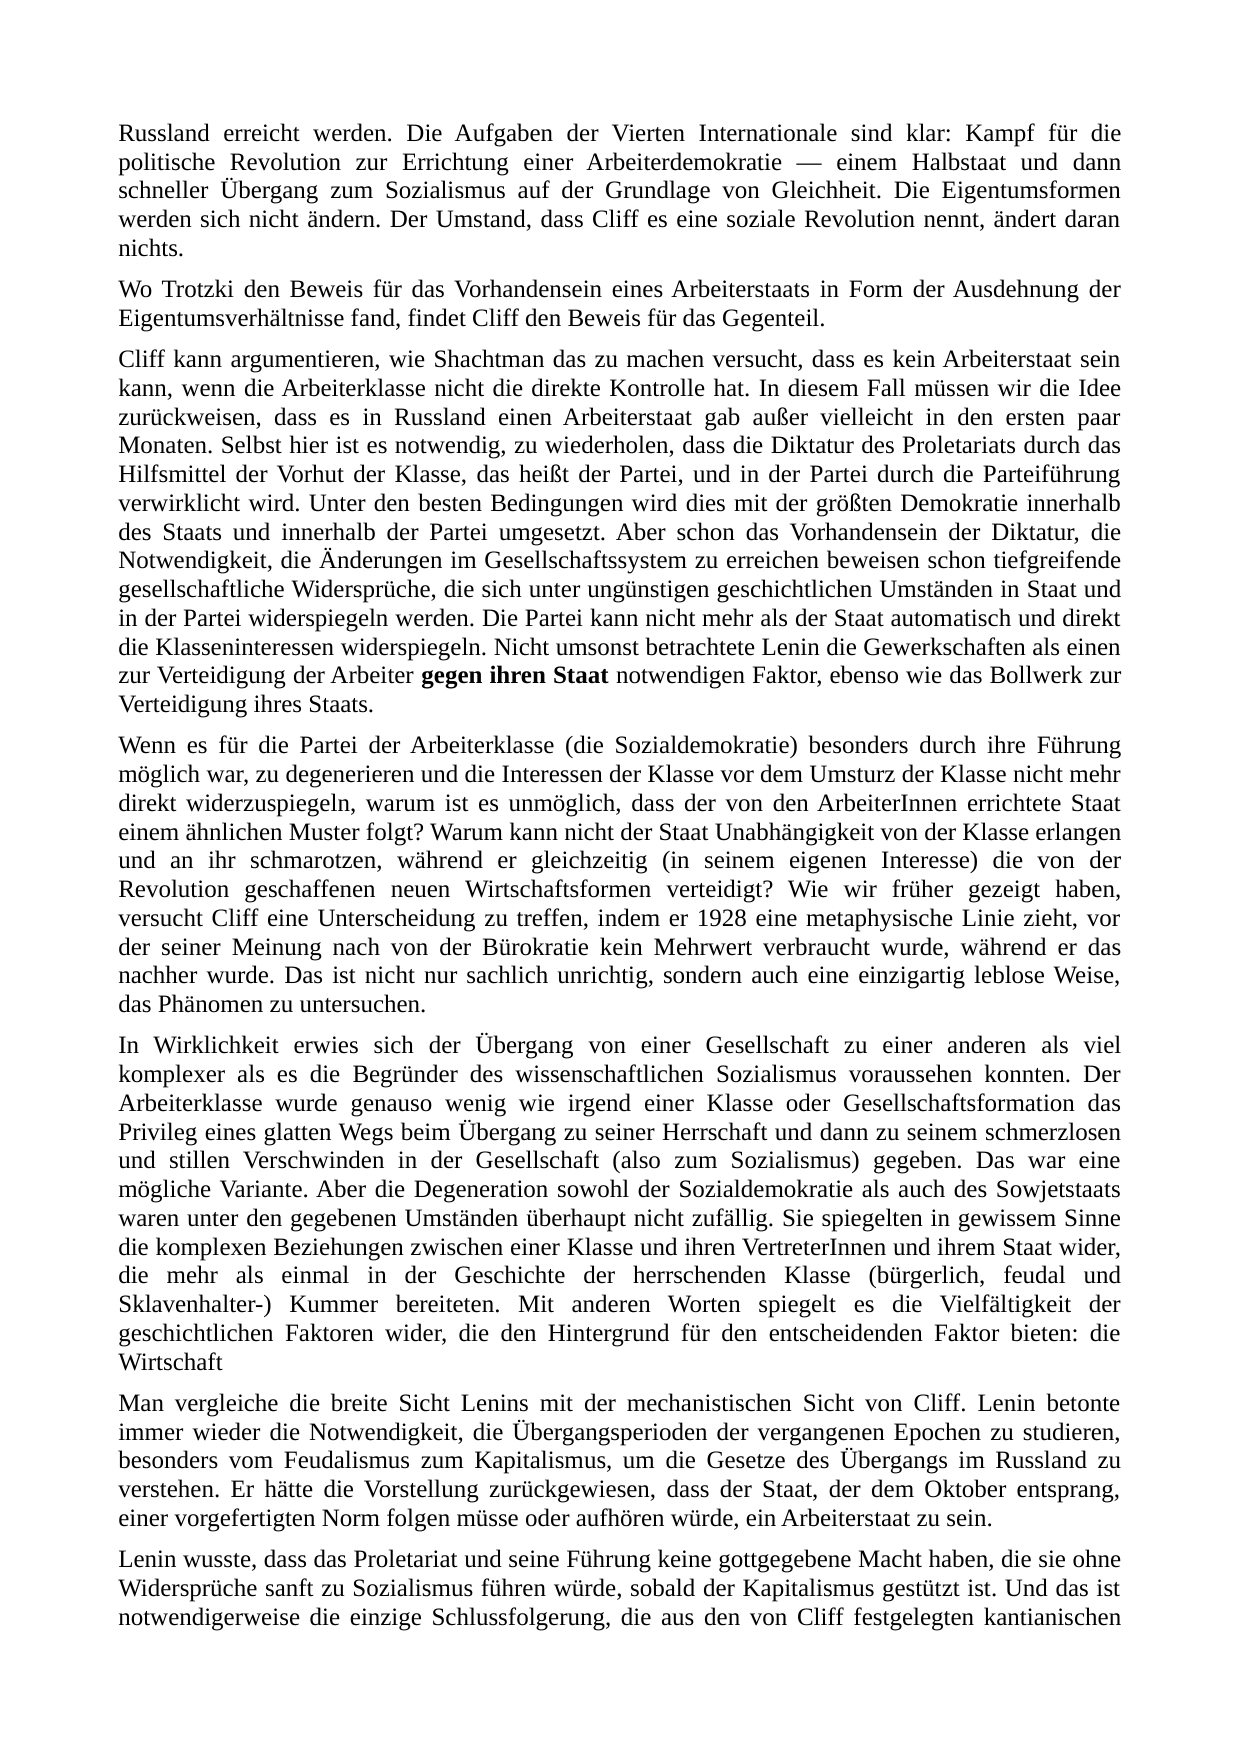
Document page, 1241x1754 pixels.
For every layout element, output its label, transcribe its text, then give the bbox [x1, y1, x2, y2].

text Lenin wusste, dass das Proletariat und seine Führung keine gottgegebene Macht haben, die sie ohne Widersprüche sanft zu Sozialismus führen würde, sobald der Kapitalismus gestützt ist. Und das ist notwendigerweise die einzige Schlussfolgerung, die aus den von Cliff festgelegten kantianischen [118, 1544, 1122, 1631]
text Russland erreicht werden. Die Aufgaben der Vierten Internationale sind klar: Kampf für die politische Revolution zur Errichtung einer Arbeiterdemokratie — einem Halbstaat und dann schneller Übergang zum Sozialismus auf der Grundlage von Gleichheit. Die Eigentumsformen werden sich nicht ändern. Der Umstand, dass Cliff es eine soziale Revolution nennt, ändert daran nichts. [118, 118, 1122, 262]
text Cliff kann argumentieren, wie Shachtman das zu machen versucht, dass es kein Arbeiterstaat sein kann, wenn die Arbeiterklasse nicht die direkte Kontrolle hat. In diesem Fall müssen wir die Idee zurückweisen, dass es in Russland einen Arbeiterstaat gab außer vielleicht in den ersten paar Monaten. Selbst hier ist es notwendig, zu wiederholen, dass die Diktatur des Proletariats durch das Hilfsmittel der Vorhut der Klasse, das heißt der Partei, und in der Partei durch die Parteiführung verwirklicht wird. Unter den besten Bedingungen wird dies mit der größten Demokratie innerhalb des Staats und innerhalb der Partei umgesetzt. Aber schon das Vorhandensein der Diktatur, die Notwendigkeit, die Änderungen im Gesellschaftssystem zu erreichen beweisen schon tiefgreifende gesellschaftliche Widersprüche, die sich unter ungünstigen geschichtlichen Umständen in Staat und in der Partei widerspiegeln werden. Die Partei kann nicht mehr als der Staat automatisch und direkt die Klasseninteressen widerspiegeln. Nicht umsonst betrachtete Lenin die Gewerkschaften als einen zur Verteidigung der Arbeiter gegen ihren Staat notwendigen Faktor, ebenso wie das Bollwerk zur Verteidigung ihres Staats. [118, 344, 1122, 718]
text Wenn es für die Partei der Arbeiterklasse (die Sozialdemokratie) besonders durch ihre Führung möglich war, zu degenerieren und die Interessen der Klasse vor dem Umsturz der Klasse nicht mehr direkt widerzuspiegeln, warum ist es unmöglich, dass der von den ArbeiterInnen errichtete Staat einem ähnlichen Muster folgt? Warum kann nicht der Staat Unabhängigkeit von der Klasse erlangen und an ihr schmarotzen, während er gleichzeitig (in seinem eigenen Interesse) die von der Revolution geschaffenen neuen Wirtschaftsformen verteidigt? Wie wir früher gezeigt haben, versucht Cliff eine Unterscheidung zu treffen, indem er 1928 eine metaphysische Linie zieht, vor der seiner Meinung nach von der Bürokratie kein Mehrwert verbraucht wurde, während er das nachher wurde. Das ist nicht nur sachlich unrichtig, sondern auch eine einzigartig leblose Weise, das Phänomen zu untersuchen. [118, 731, 1122, 1018]
text In Wirklichkeit erwies sich der Übergang von einer Gesellschaft zu einer anderen als viel komplexer als es die Begründer des wissenschaftlichen Sozialismus voraussehen konnten. Der Arbeiterklasse wurde genauso wenig wie irgend einer Klasse oder Gesellschaftsformation das Privileg eines glatten Wegs beim Übergang zu seiner Herrschaft und dann zu seinem schmerzlosen und stillen Verschwinden in der Gesellschaft (also zum Sozialismus) gegeben. Das war eine mögliche Variante. Aber die Degeneration sowohl der Sozialdemokratie als auch des Sowjetstaats waren unter den gegebenen Umständen überhaupt nicht zufällig. Sie spiegelten in gewissem Sinne die komplexen Beziehungen zwischen einer Klasse und ihren VertreterInnen und ihrem Staat wider, die mehr als einmal in der Geschichte der herrschenden Klasse (bürgerlich, feudal und Sklavenhalter-) Kummer bereiteten. Mit anderen Worten spiegelt es die Vielfältigkeit der geschichtlichen Faktoren wider, die den Hintergrund für den entscheidenden Faktor bieten: die Wirtschaft [118, 1031, 1122, 1376]
text Man vergleiche die breite Sicht Lenins mit der mechanistischen Sicht von Cliff. Lenin betonte immer wieder die Notwendigkeit, die Übergangsperioden der vergangenen Epochen zu studieren, besonders vom Feudalismus zum Kapitalismus, um die Gesetze des Übergangs im Russland zu verstehen. Er hätte die Vorstellung zurückgewiesen, dass der Staat, der dem Oktober entsprang, einer vorgefertigten Norm folgen müsse oder aufhören würde, ein Arbeiterstaat zu sein. [118, 1388, 1122, 1532]
text Wo Trotzki den Beweis für das Vorhandensein eines Arbeiterstaats in Form der Ausdehnung der Eigentumsverhältnisse fand, findet Cliff den Beweis für das Gegenteil. [118, 274, 1122, 332]
